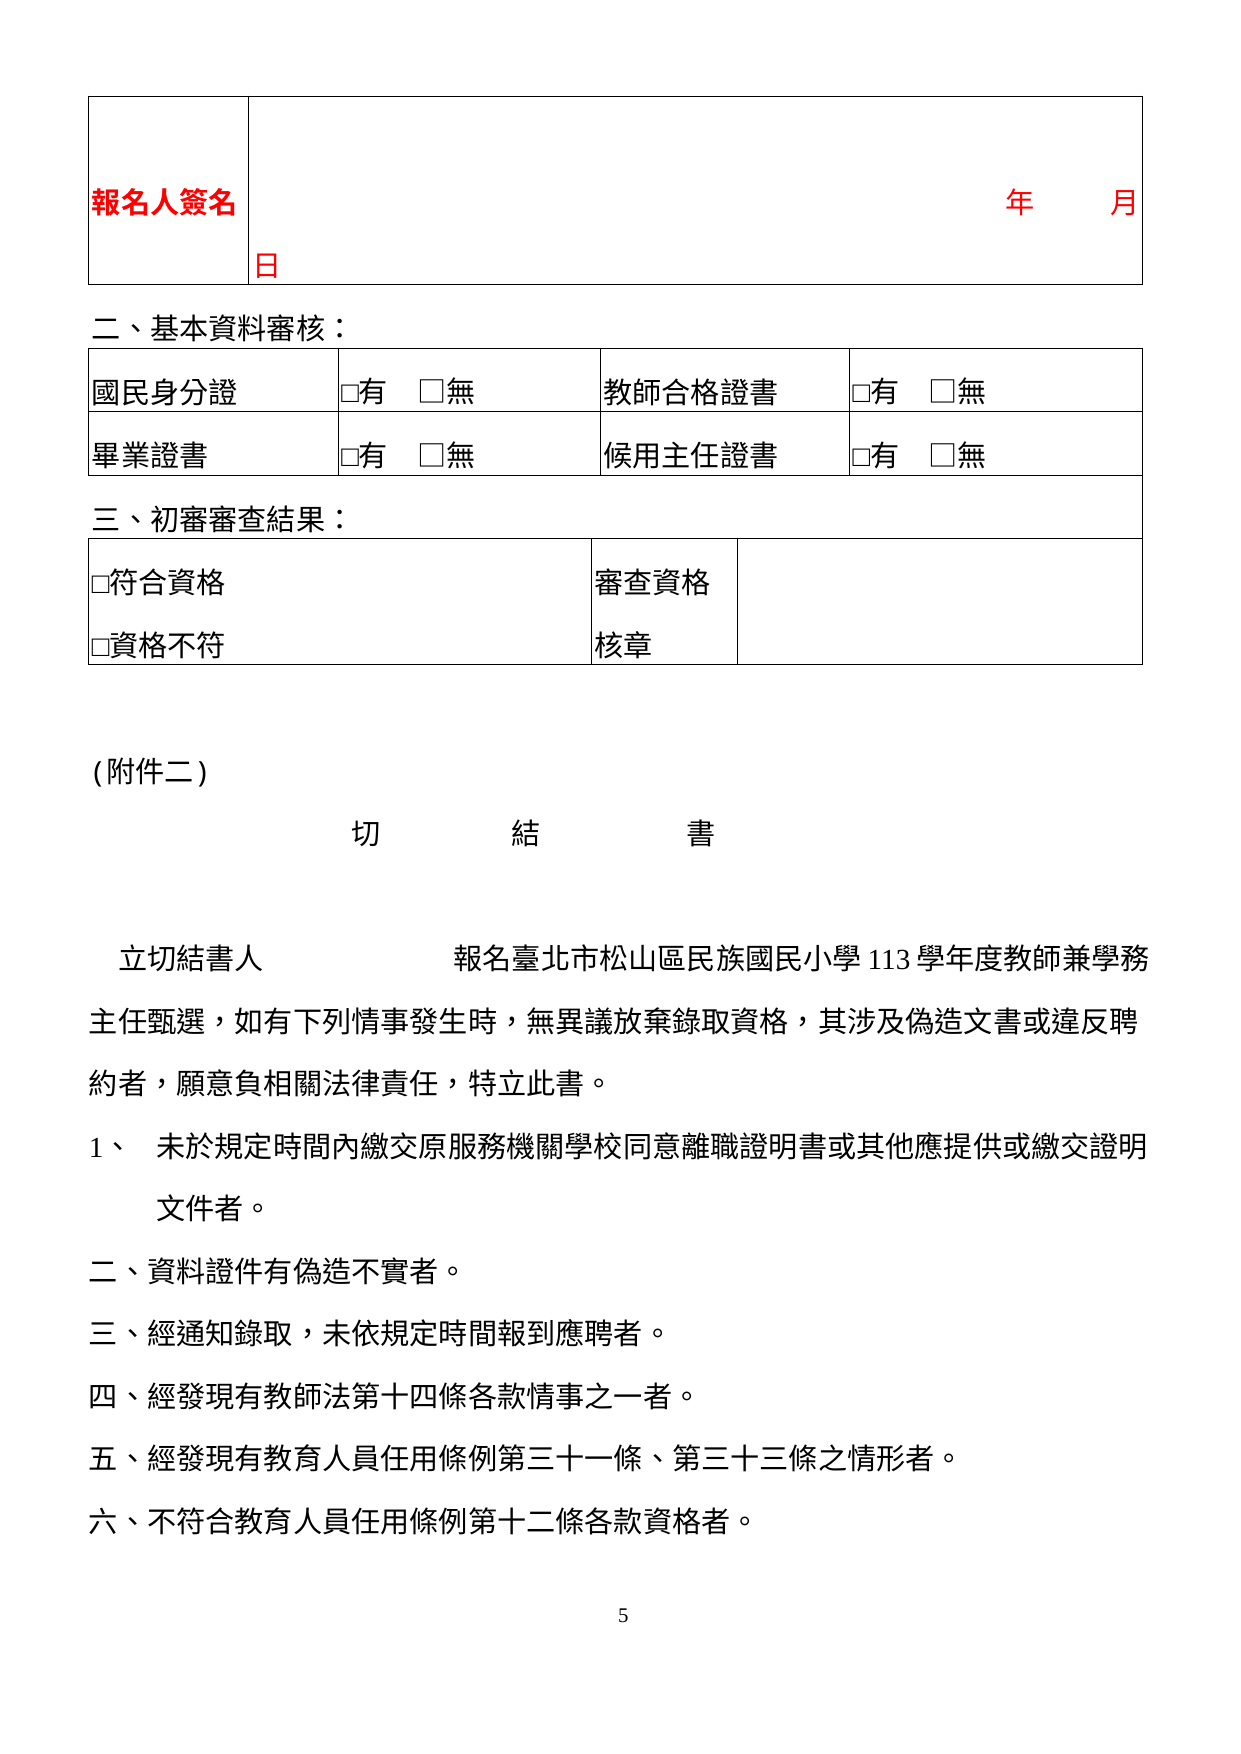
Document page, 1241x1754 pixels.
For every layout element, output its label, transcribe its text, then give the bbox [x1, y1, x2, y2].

table_cell 教師合格證書 [601, 349, 849, 411]
table_cell □有 □無 [850, 412, 1142, 475]
table_cell 報名人簽名 [89, 97, 248, 284]
table_cell 畢業證書 [89, 412, 338, 475]
table_cell 候用主任證書 [601, 412, 849, 475]
table_cell [738, 539, 1142, 664]
text 六、不符合教育人員任用條例第十二條各款資格者。 [89, 1478, 1157, 1540]
text 立切結書人 報名臺北市松山區民族國民小學113學年度教師兼學務主任甄選，如有下列情事發生時，無異議放棄錄取資格，其涉及偽造文書或違反聘約者，願意負相關法律責任，特立此書。 [89, 915, 1157, 1103]
text 二、資料證件有偽造不實者。 [89, 1228, 1157, 1290]
table_cell 國民身分證 [89, 349, 338, 411]
table_cell □有 □無 [850, 349, 1142, 411]
table_cell 二、基本資料審核： [89, 285, 1142, 348]
text 四、經發現有教師法第十四條各款情事之一者。 [89, 1353, 1157, 1415]
list 未於規定時間內繳交原服務機關學校同意離職證明書或其他應提供或繳交證明文件者。 [89, 1103, 1157, 1228]
text 切 結 書 [89, 790, 1157, 853]
table_cell 年 月 日 [249, 97, 1142, 284]
text 五、經發現有教育人員任用條例第三十一條、第三十三條之情形者。 [89, 1415, 1157, 1478]
text (附件二) [89, 728, 1157, 790]
table_cell 三、初審審查結果： [89, 476, 1142, 538]
table_cell 審查資格核章 [592, 539, 737, 664]
table_cell □有 □無 [339, 412, 600, 475]
table_cell □有 □無 [339, 349, 600, 411]
table_cell □符合資格 □資格不符 [89, 539, 591, 664]
text 三、經通知錄取，未依規定時間報到應聘者。 [89, 1290, 1157, 1353]
